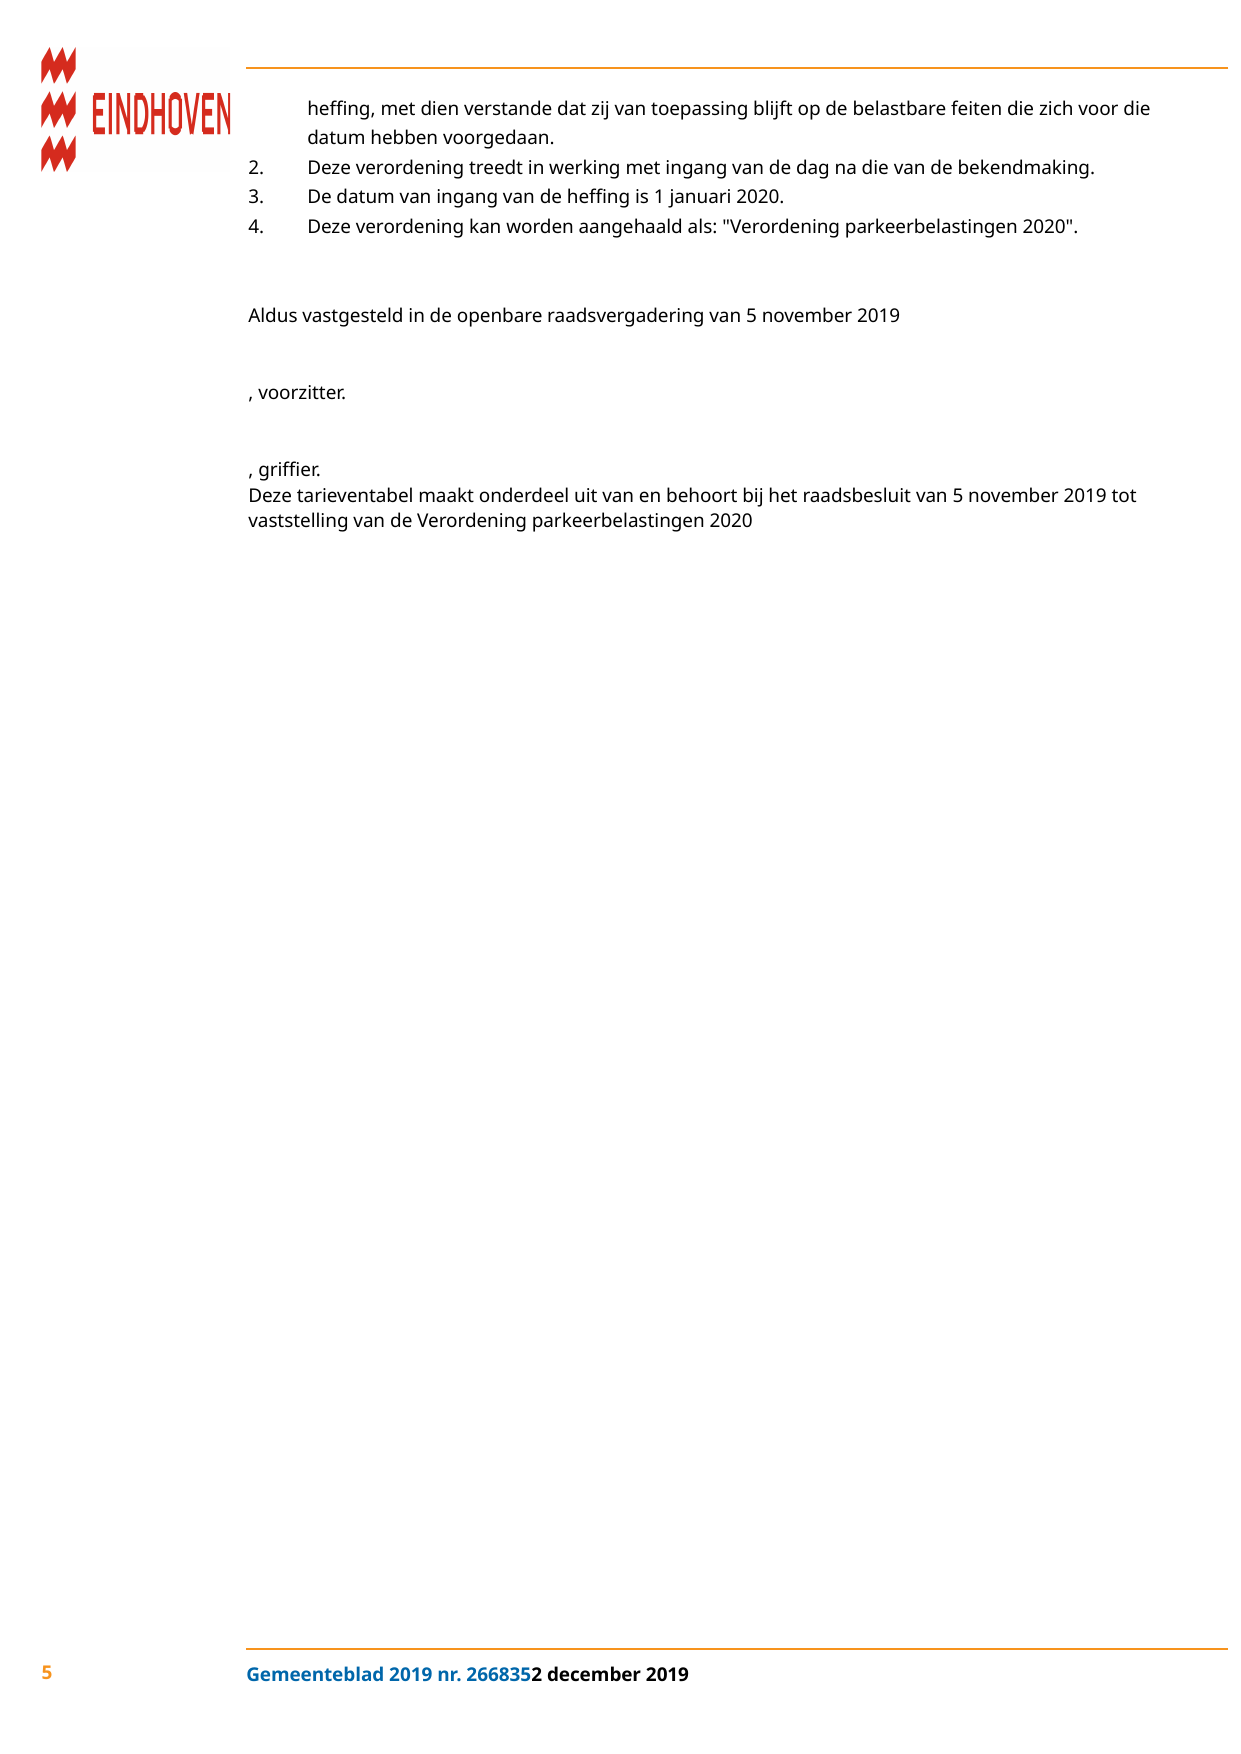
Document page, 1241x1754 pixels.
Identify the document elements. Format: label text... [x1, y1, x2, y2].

list heffing, met dien verstande dat zij van toepassing blijft op de belastbare feiten die zich voor die datum hebben voorgedaan. [248, 95, 1152, 150]
list De datum van ingang van de heffing is 1 januari 2020. [248, 183, 1152, 209]
list Deze verordening treedt in werking met ingang van de dag na die van de bekendmaking. [248, 154, 1152, 180]
text , voorzitter. [248, 379, 1152, 405]
text Aldus vastgesteld in de openbare raadsvergadering van 5 november 2019 [248, 302, 1152, 328]
picture [41, 47, 231, 172]
text Deze tarieventabel maakt onderdeel uit van en behoort bij het raadsbesluit van 5 november 2019 tot vaststelling van de Verordening parkeerbelastingen 2020 [248, 482, 1152, 533]
text , griffier. [248, 456, 1152, 482]
list Deze verordening kan worden aangehaald als: "Verordening parkeerbelastingen 2020". [248, 213, 1152, 239]
